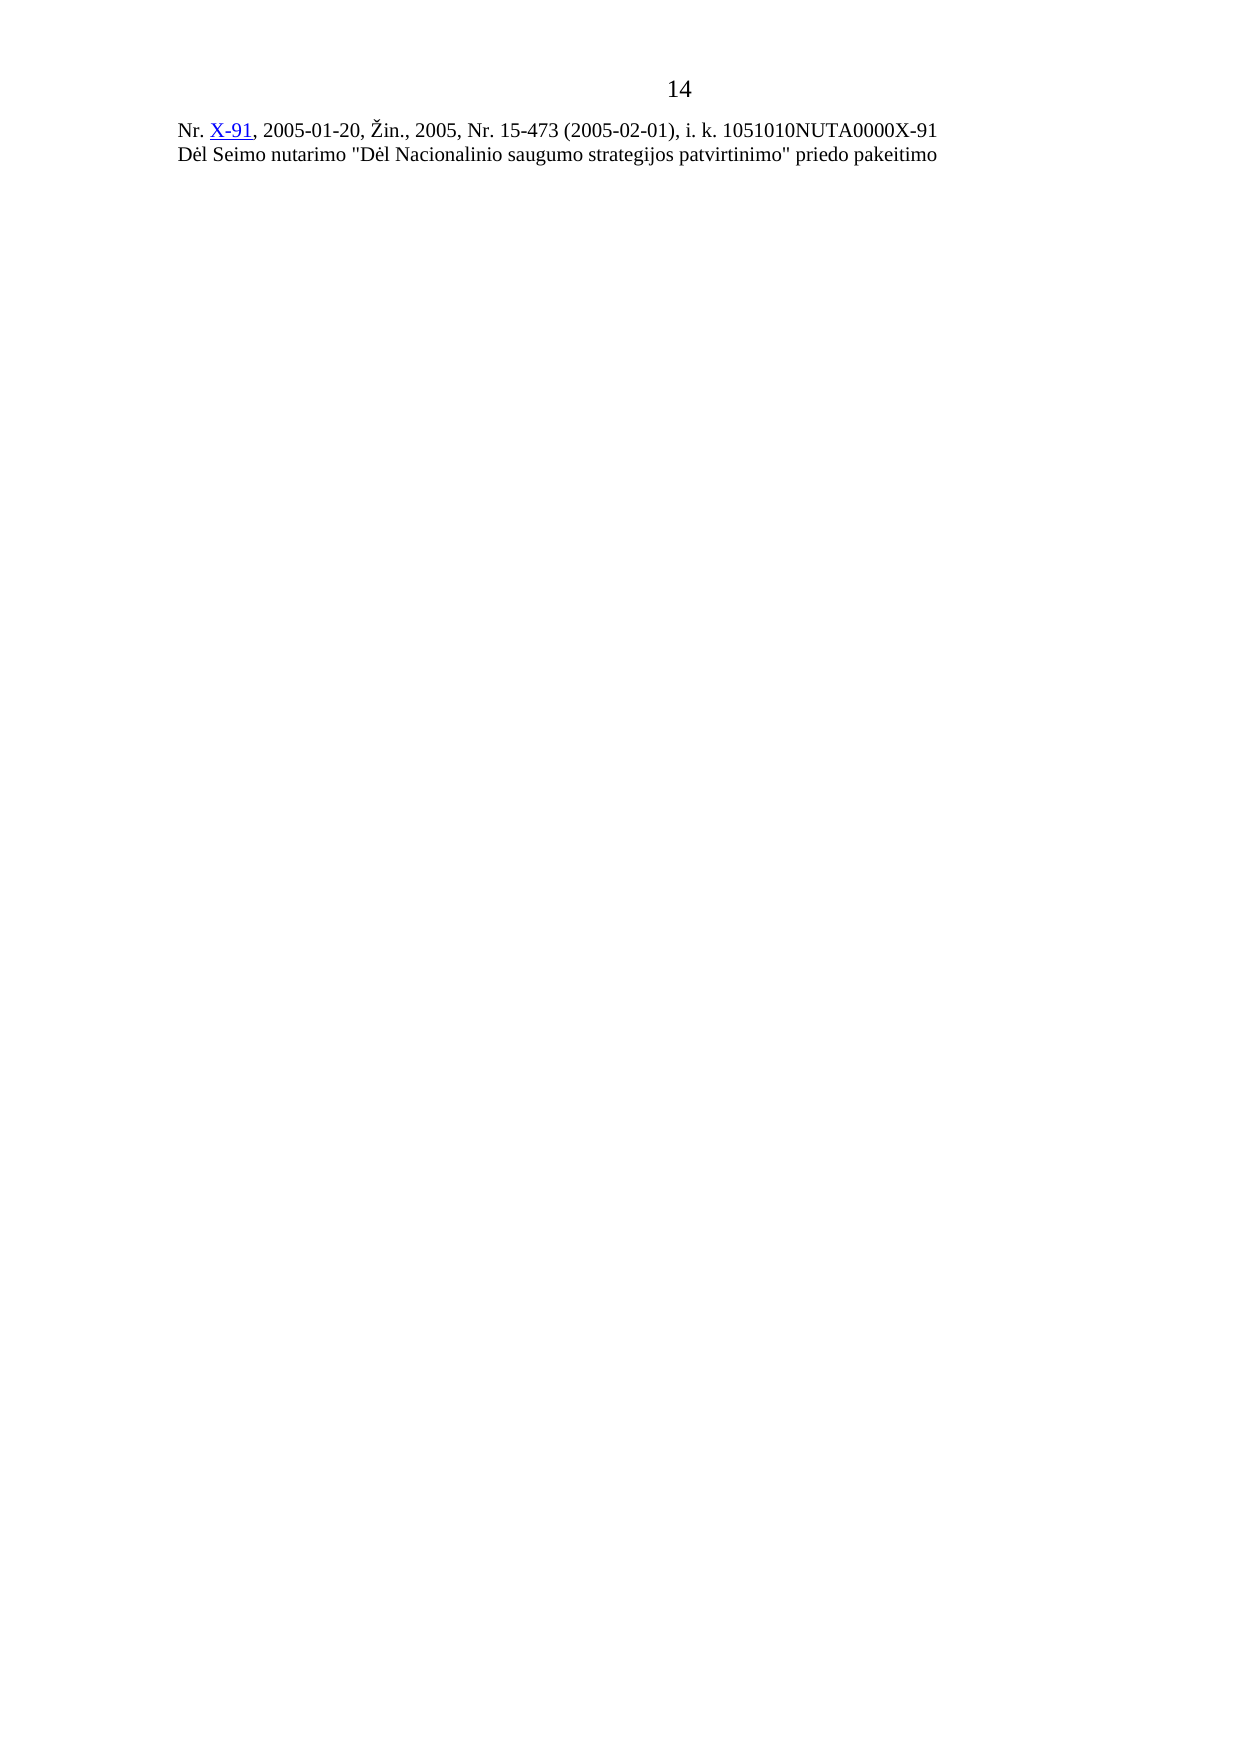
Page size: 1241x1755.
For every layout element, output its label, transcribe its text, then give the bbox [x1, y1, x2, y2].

text Nr. X-91, 2005-01-20, Žin., 2005, Nr. 15-473 (2005-02-01), i. k. 1051010NUTA0000X-91 [177, 118, 1181, 142]
text Dėl Seimo nutarimo "Dėl Nacionalinio saugumo strategijos patvirtinimo" priedo pakeitimo [177, 142, 1181, 166]
